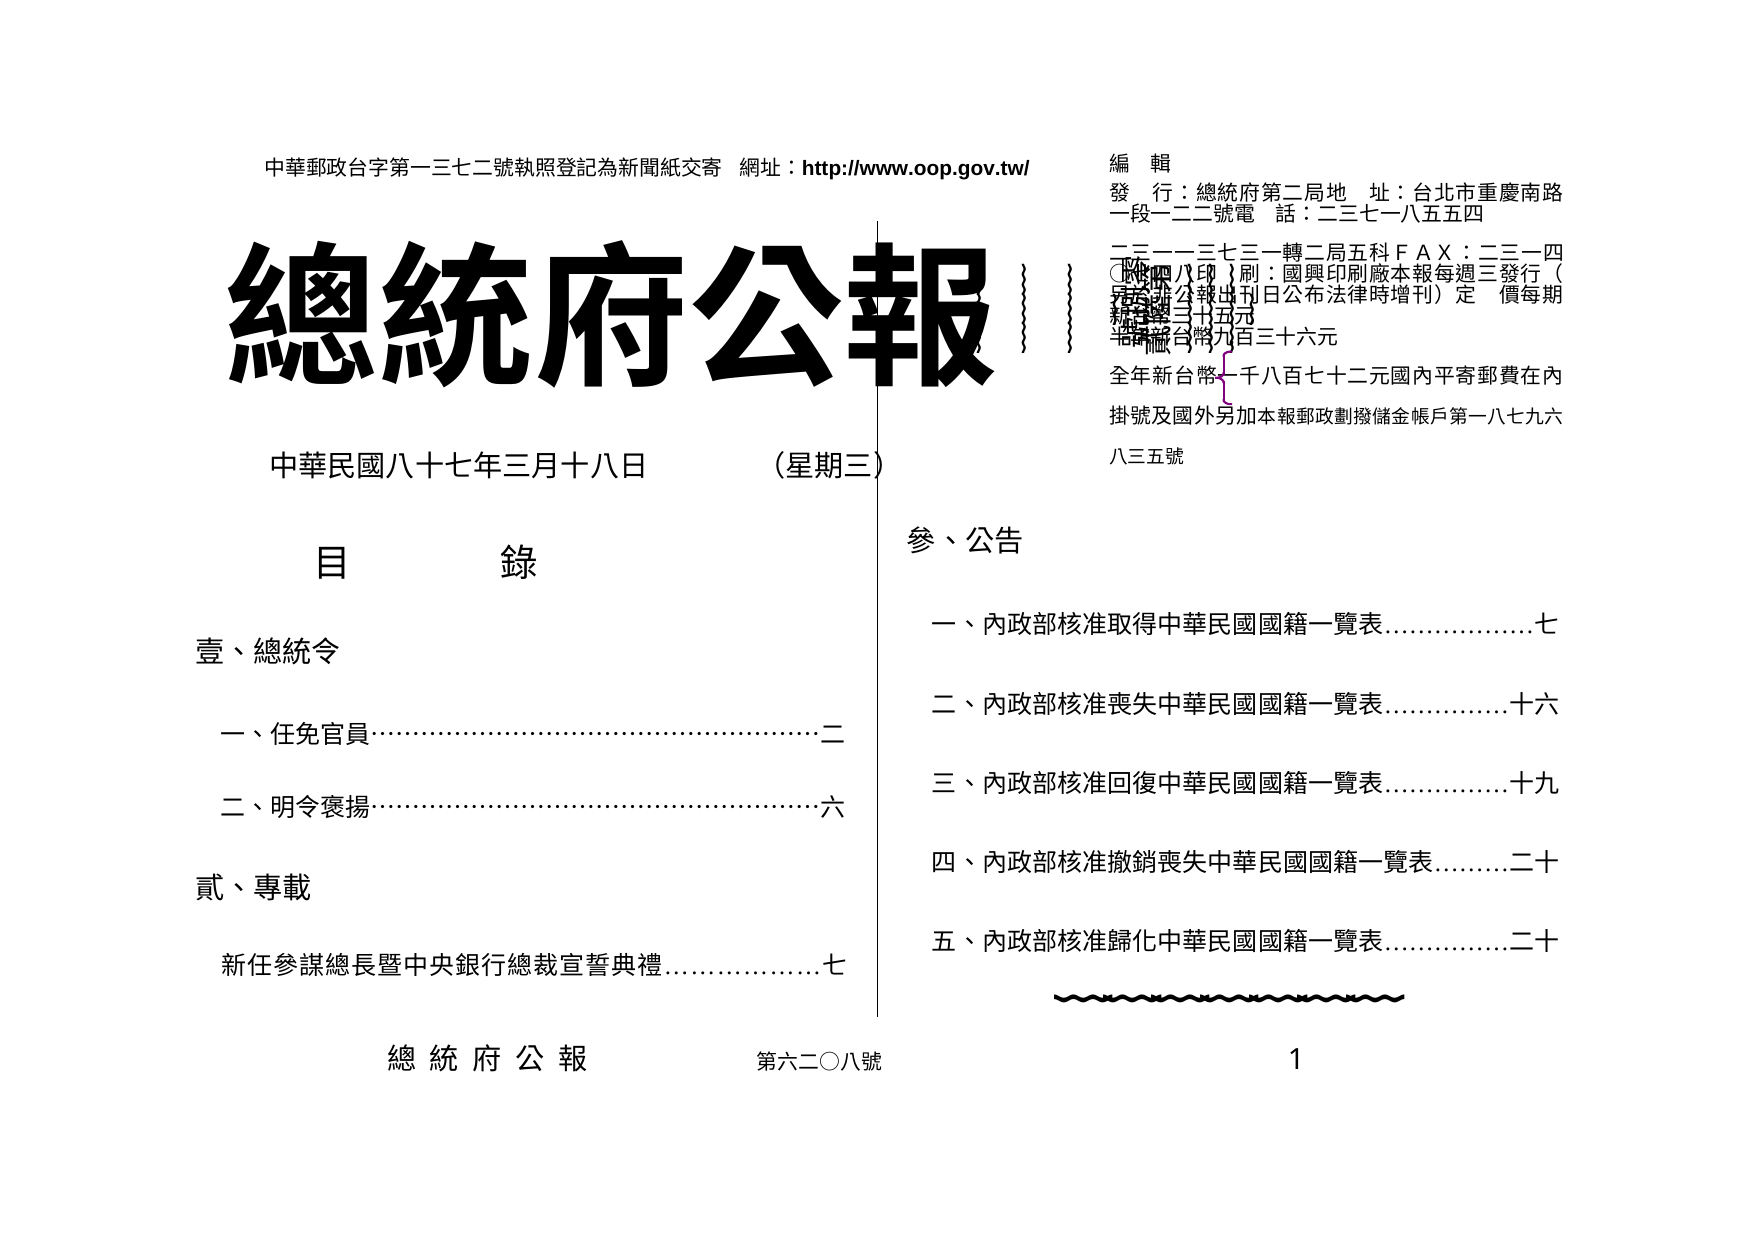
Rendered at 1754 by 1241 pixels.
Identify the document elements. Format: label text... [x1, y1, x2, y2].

text 貳、專載 [195, 843, 847, 912]
text 壹、總統令 [195, 621, 847, 673]
text 目 錄 [195, 222, 847, 596]
text 一、任免官員………………………………………………二 [195, 685, 847, 758]
text 三、內政部核准回復中華民國國籍一覽表……………十九 [907, 729, 1559, 808]
text 參、公告 [907, 222, 1559, 564]
table_header [904, 966, 1051, 1004]
text 新任參謀總長暨中央銀行總裁宣誓典禮………………七 [195, 925, 847, 987]
text 二、明令褒揚………………………………………………六 [195, 758, 847, 831]
text 二、內政部核准喪失中華民國國籍一覽表……………十六 [907, 650, 1559, 729]
text 四、內政部核准撤銷喪失中華民國國籍一覽表………二十 [907, 808, 1559, 887]
table_header ﹏﹏﹏﹏﹏﹏﹏ [1051, 966, 1564, 1004]
text 一、內政部核准取得中華民國國籍一覽表………………七 [907, 571, 1559, 650]
text 五、內政部核准歸化中華民國國籍一覽表……………二十 [907, 887, 1559, 966]
